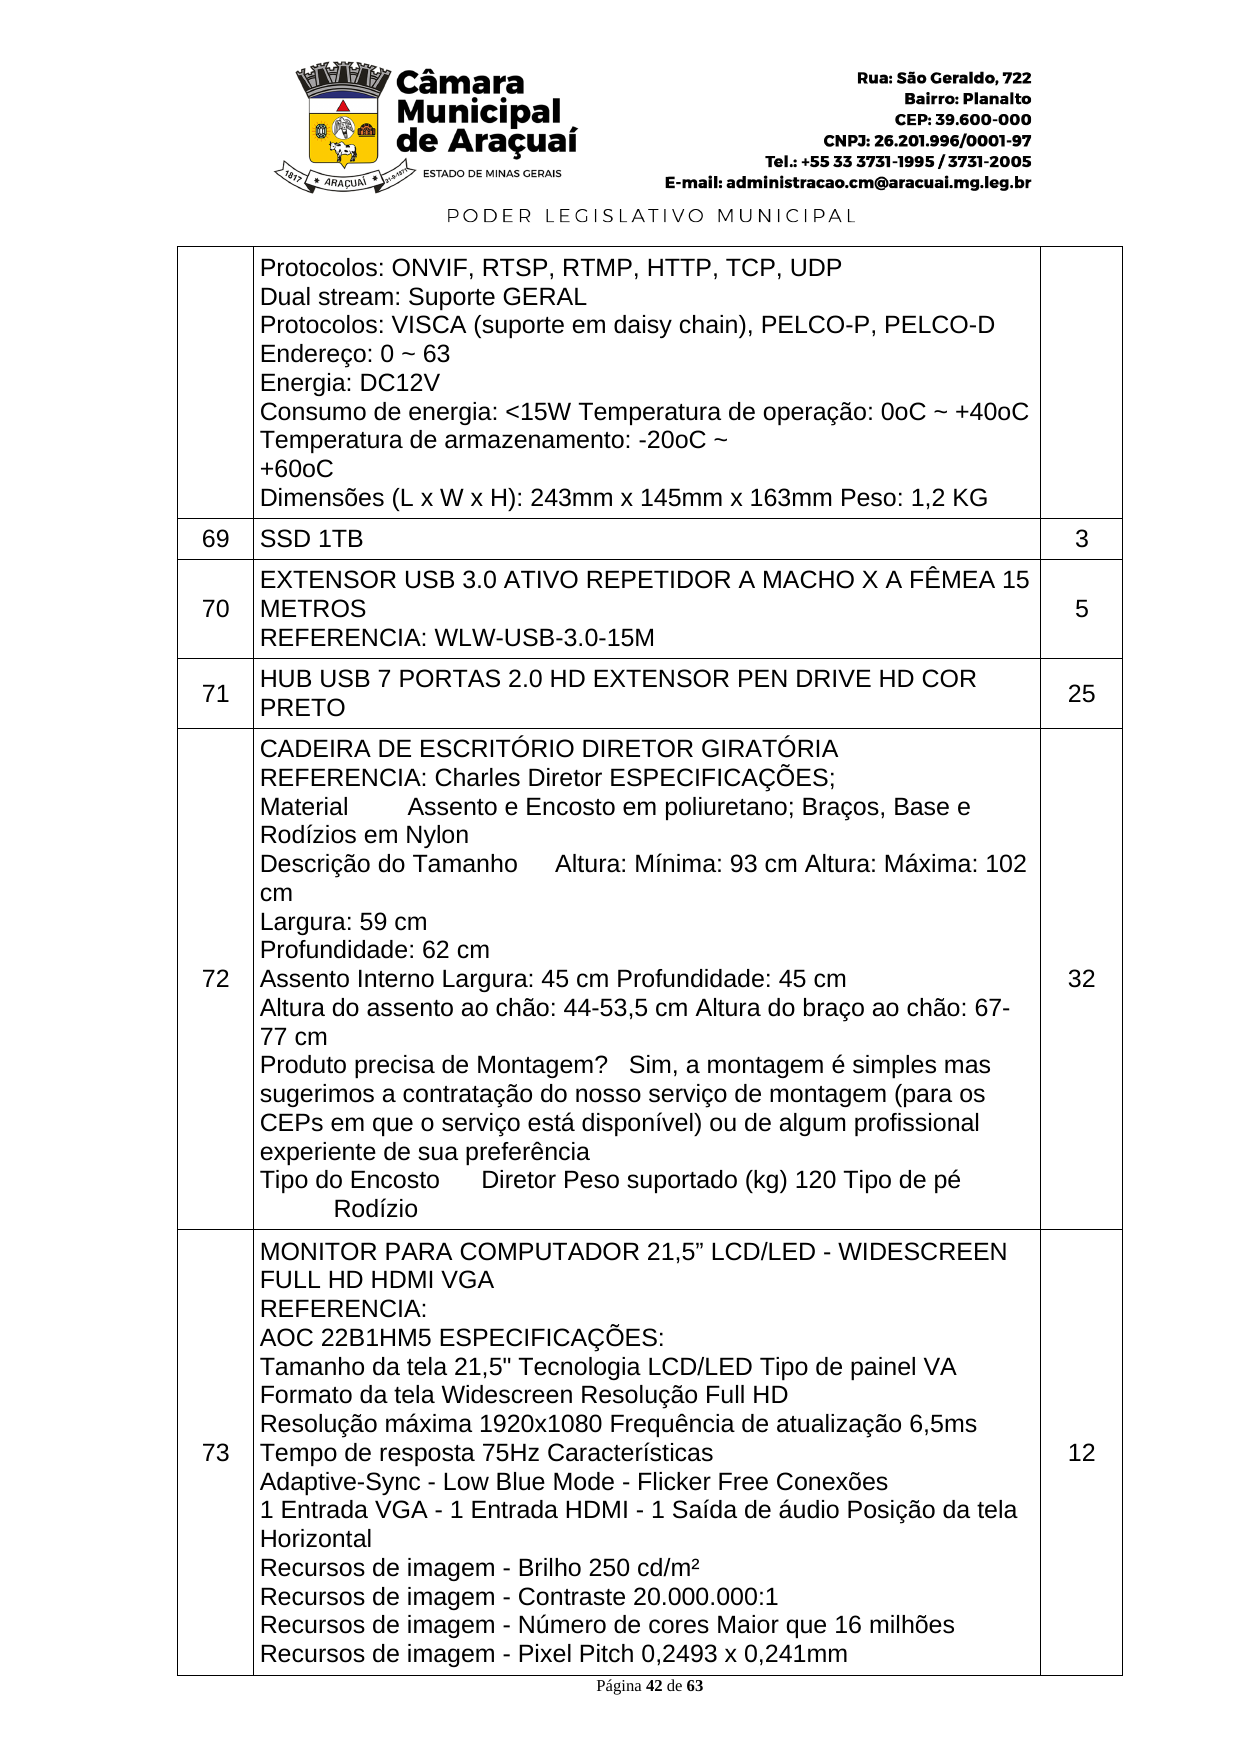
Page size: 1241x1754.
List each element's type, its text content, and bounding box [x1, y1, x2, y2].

table_cell MONITOR PARA COMPUTADOR 21,5” LCD/LED - WIDESCREEN FULL HD HDMI VGA REFERENCIA: AOC 22B1HM5 ESPECIFICAÇÕES: Tamanho da tela 21,5" Tecnologia LCD/LED Tipo de painel VA Formato da tela Widescreen Resolução Full HD Resolução máxima 1920x1080 Frequência de atualização 6,5ms Tempo de resposta 75Hz Características Adaptive-Sync - Low Blue Mode - Flicker Free Conexões 1 Entrada VGA - 1 Entrada HDMI - 1 Saída de áudio Posição da tela Horizontal Recursos de imagem - Brilho 250 cd/m² Recursos de imagem - Contraste 20.000.000:1 Recursos de imagem - Número de cores Maior que 16 milhões Recursos de imagem - Pixel Pitch 0,2493 x 0,241mm [254, 1230, 1040, 1675]
table_cell Protocolos: ONVIF, RTSP, RTMP, HTTP, TCP, UDP Dual stream: Suporte GERAL Protocolos: VISCA (suporte em daisy chain), PELCO-P, PELCO-D Endereço: 0 ~ 63 Energia: DC12V Consumo de energia: <15W Temperatura de operação: 0oC ~ +40oC Temperatura de armazenamento: -20oC ~ +60oC Dimensões (L x W x H): 243mm x 145mm x 163mm Peso: 1,2 KG [254, 247, 1040, 517]
table_cell 32 [1041, 729, 1122, 1229]
table_cell 5 [1041, 560, 1122, 657]
table_cell 3 [1041, 519, 1122, 559]
table_cell 70 [178, 560, 253, 657]
table_cell EXTENSOR USB 3.0 ATIVO REPETIDOR A MACHO X A FÊMEA 15 METROS REFERENCIA: WLW-USB-3.0-15M [254, 560, 1040, 657]
table_cell CADEIRA DE ESCRITÓRIO DIRETOR GIRATÓRIA REFERENCIA: Charles Diretor ESPECIFICAÇÕES; Material Assento e Encosto em poliuretano; Braços, Base e Rodízios em Nylon Descrição do Tamanho Altura: Mínima: 93 cm Altura: Máxima: 102 cm Largura: 59 cm Profundidade: 62 cm Assento Interno Largura: 45 cm Profundidade: 45 cm Altura do assento ao chão: 44-53,5 cm Altura do braço ao chão: 67-77 cm Produto precisa de Montagem? Sim, a montagem é simples mas sugerimos a contratação do nosso serviço de montagem (para os CEPs em que o serviço está disponível) ou de algum profissional experiente de sua preferência Tipo do Encosto Diretor Peso suportado (kg) 120 Tipo de pé Rodízio [254, 729, 1040, 1229]
table_cell 72 [178, 729, 253, 1229]
table_cell 12 [1041, 1230, 1122, 1675]
picture [206, 35, 1093, 246]
table_cell HUB USB 7 PORTAS 2.0 HD EXTENSOR PEN DRIVE HD COR PRETO [254, 659, 1040, 727]
table_cell 73 [178, 1230, 253, 1675]
table_cell [1041, 247, 1122, 517]
table_cell 25 [1041, 659, 1122, 727]
table_cell 69 [178, 519, 253, 559]
table_cell 71 [178, 659, 253, 727]
table_cell [178, 247, 253, 517]
table_cell SSD 1TB [254, 519, 1040, 559]
